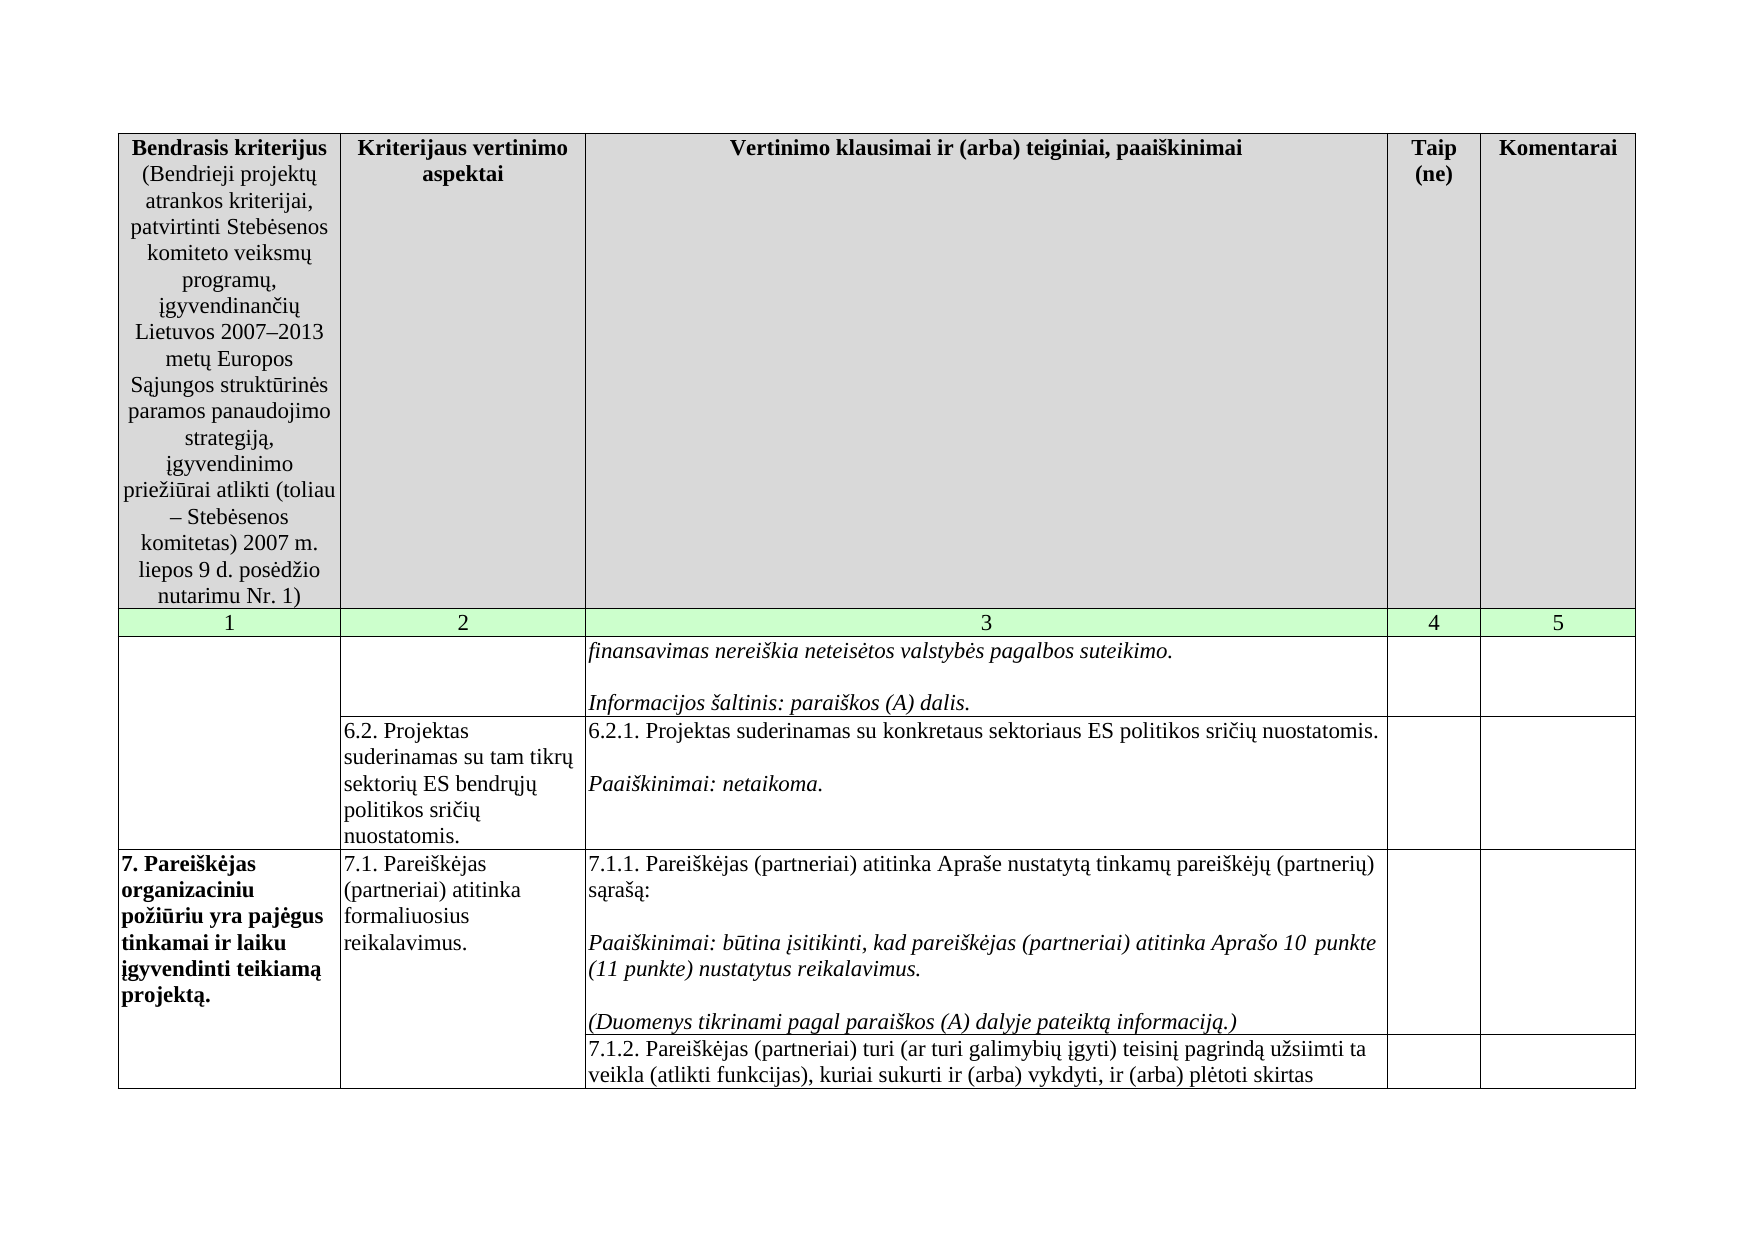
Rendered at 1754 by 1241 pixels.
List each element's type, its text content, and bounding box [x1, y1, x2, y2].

table_header Vertinimo klausimai ir (arba) teiginiai, paaiškinimai [586, 134, 1387, 608]
table_cell 7.1.2. Pareiškėjas (partneriai) turi (ar turi galimybių įgyti) teisinį pagrindą užsiimti ta veikla (atlikti funkcijas), kuriai sukurti ir (arba) vykdyti, ir (arba) plėtoti skirtas [586, 1035, 1387, 1088]
table_cell finansavimas nereiškia neteisėtos valstybės pagalbos suteikimo. Informacijos šaltinis: paraiškos (A) dalis. [586, 637, 1387, 716]
table_header Taip (ne) [1388, 134, 1480, 608]
table_header Kriterijaus vertinimo aspektai [341, 134, 585, 608]
table_cell [1388, 850, 1480, 1034]
table_cell 7.1.1. Pareiškėjas (partneriai) atitinka Apraše nustatytą tinkamų pareiškėjų (partnerių) sąrašą: Paaiškinimai: būtina įsitikinti, kad pareiškėjas (partneriai) atitinka Aprašo 10 punkte (11 punkte) nustatytus reikalavimus. (Duomenys tikrinami pagal paraiškos (A) dalyje pateiktą informaciją.) [586, 850, 1387, 1034]
table_cell 4 [1388, 609, 1480, 636]
table_cell [341, 637, 585, 716]
table_cell [1481, 1035, 1635, 1088]
table_cell [1481, 850, 1635, 1034]
table_cell 7. Pareiškėjas organizaciniu požiūriu yra pajėgus tinkamai ir laiku įgyvendinti teikiamą projektą. [119, 850, 340, 1088]
table_cell [1388, 1035, 1480, 1088]
table_cell [1388, 637, 1480, 716]
table_cell 6.2.1. Projektas suderinamas su konkretaus sektoriaus ES politikos sričių nuostatomis. Paaiškinimai: netaikoma. [586, 717, 1387, 849]
table_cell [1481, 637, 1635, 716]
table_cell [119, 637, 340, 849]
table_cell 7.1. Pareiškėjas (partneriai) atitinka formaliuosius reikalavimus. [341, 850, 585, 1088]
table_header Bendrasis kriterijus (Bendrieji projektų atrankos kriterijai, patvirtinti Stebėsenos komiteto veiksmų programų, įgyvendinančių Lietuvos 2007–2013 metų Europos Sąjungos struktūrinės paramos panaudojimo strategiją, įgyvendinimo priežiūrai atlikti (toliau – Stebėsenos komitetas) 2007 m. liepos 9 d. posėdžio nutarimu Nr. 1) [119, 134, 340, 608]
table_cell [1388, 717, 1480, 849]
table_cell 1 [119, 609, 340, 636]
table_cell 2 [341, 609, 585, 636]
table_cell 3 [586, 609, 1387, 636]
table_header Komentarai [1481, 134, 1635, 608]
table_cell 5 [1481, 609, 1635, 636]
table_cell [1481, 717, 1635, 849]
table_cell 6.2. Projektas suderinamas su tam tikrų sektorių ES bendrųjų politikos sričių nuostatomis. [341, 717, 585, 849]
